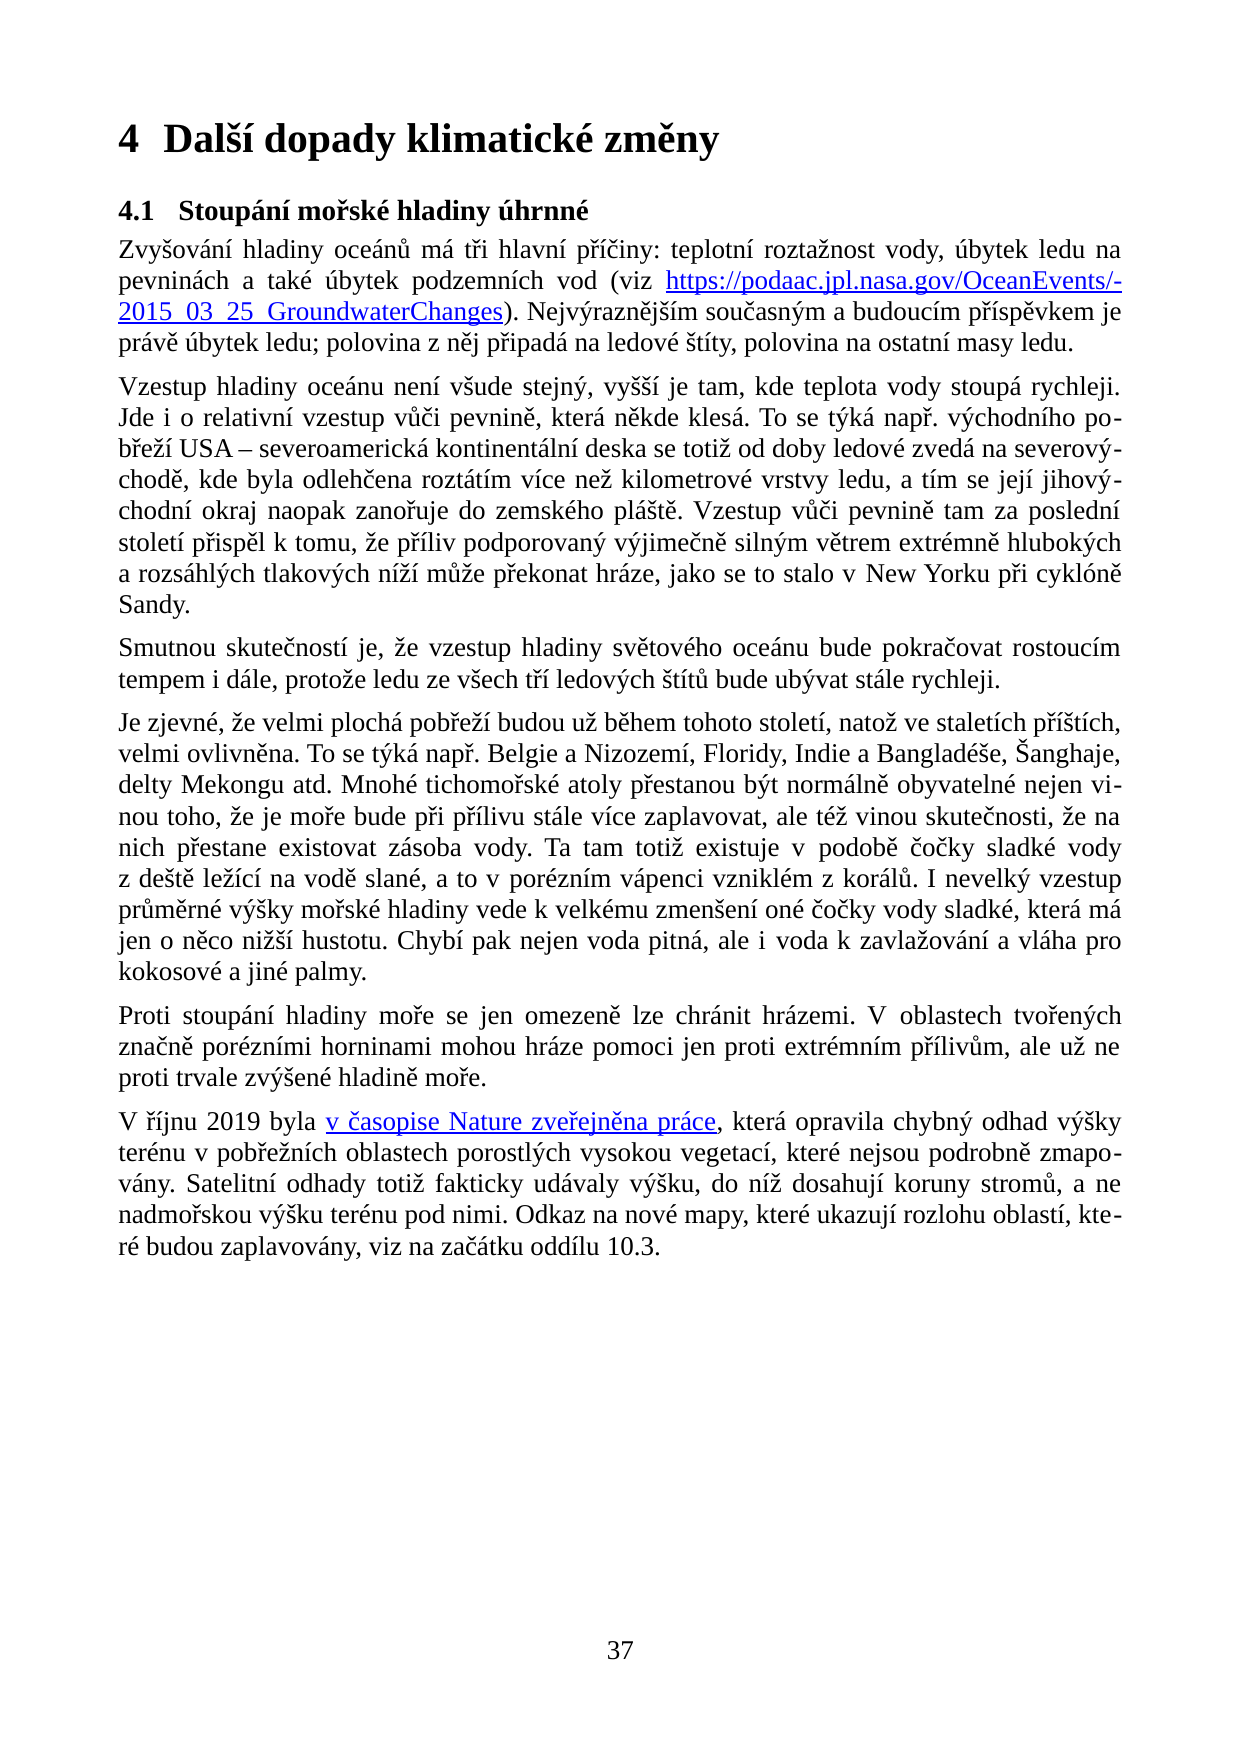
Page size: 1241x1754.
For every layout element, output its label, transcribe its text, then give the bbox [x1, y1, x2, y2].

text Zvyšování hladiny oceánů má tři hlavní příčiny: teplotní roztažnost vody, úbytek ledu na pevninách a také úbytek podzemních vod (viz https://podaac.jpl.nasa.gov/­Ocean­Events/­2015_03_25_GroundwaterChanges). Nejvýraz­nějším současným a budoucím příspěvkem je právě úbytek ledu; polovina z⁠ něj připadá na ledové štíty, polovina na ostatní masy ledu. [118, 233, 1122, 357]
subtitle Stoupání mořské hladiny úhrnné [118, 193, 1122, 226]
text Proti stoupání hladiny moře se jen omezeně lze chránit hrázemi. V⁠ oblastech tvořených značně porézními horninami mohou hráze pomoci jen proti extrémním přílivům, ale už ne proti trvale zvýšené hladině moře. [118, 999, 1122, 1093]
subtitle Další dopady klimatické změny [118, 113, 1122, 161]
text Smutnou skutečností je, že vzestup hladiny světového oceánu bude pokračovat rostoucím tempem i⁠ dále, protože ledu ze všech tří ledových štítů bude ubývat stále rychleji. [118, 632, 1122, 694]
text V říjnu 2019 byla v časopise Nature zveřejněna práce, která opravila chybný odhad výšky terénu v pobřežních oblastech porostlých vysokou vegetací, které nejsou podrobně zmapo­vány. Satelitní odhady totiž fakticky udávaly výšku, do níž dosahují koruny stromů, a ne nadmořskou výšku terénu pod nimi. Odkaz na nové mapy, které ukazují rozlohu oblastí, kte­ré budou zaplavovány, viz na začátku oddílu 10.3. [118, 1105, 1122, 1261]
text Vzestup hladiny oceánu není všude stejný, vyšší je tam, kde teplota vody stoupá rychleji. Jde i⁠ o⁠ relativní vzestup vůči pevnině, která někde klesá. To se týká např. východního po­břeží USA – severoamerická kontinentální deska se totiž od doby ledové zvedá na severový­chodě, kde byla odlehčena roztátím více než kilometrové vrstvy ledu, a tím se její jihový­chodní okraj naopak zanořuje do zemského pláště. Vzestup vůči pevnině tam za poslední století přispěl k⁠ tomu, že příliv podporovaný výjimečně silným větrem extrémně hlubokých a rozsáhlých tlakových níží může překonat hráze, jako se to stalo v⁠ New Yorku při cyklóně Sandy. [118, 370, 1122, 619]
text Je zjevné, že velmi plochá pobřeží budou už během tohoto století, natož ve staletích příštích, velmi ovlivněna. To se týká např. Belgie a Nizozemí, Floridy, Indie a Bangladéše, Šanghaje, delty Mekongu atd. Mnohé tichomořské atoly přestanou být normálně obyvatelné nejen vi­nou toho, že je moře bude při přílivu stále více zaplavovat, ale též vinou skutečnosti, že na nich přestane existovat zásoba vody. Ta tam totiž existuje v⁠ podobě čočky sladké vody z⁠ deště ležící na vodě slané, a to v⁠ porézním vápenci vzniklém z⁠ korálů. I⁠ nevelký vzestup průměrné výšky mořské hladiny vede k⁠ velkému zmenšení oné čočky vody sladké, která má jen o⁠ něco nižší hustotu. Chybí pak nejen voda pitná, ale i⁠ voda k⁠ zavlažování a vláha pro kokosové a jiné palmy. [118, 706, 1122, 987]
